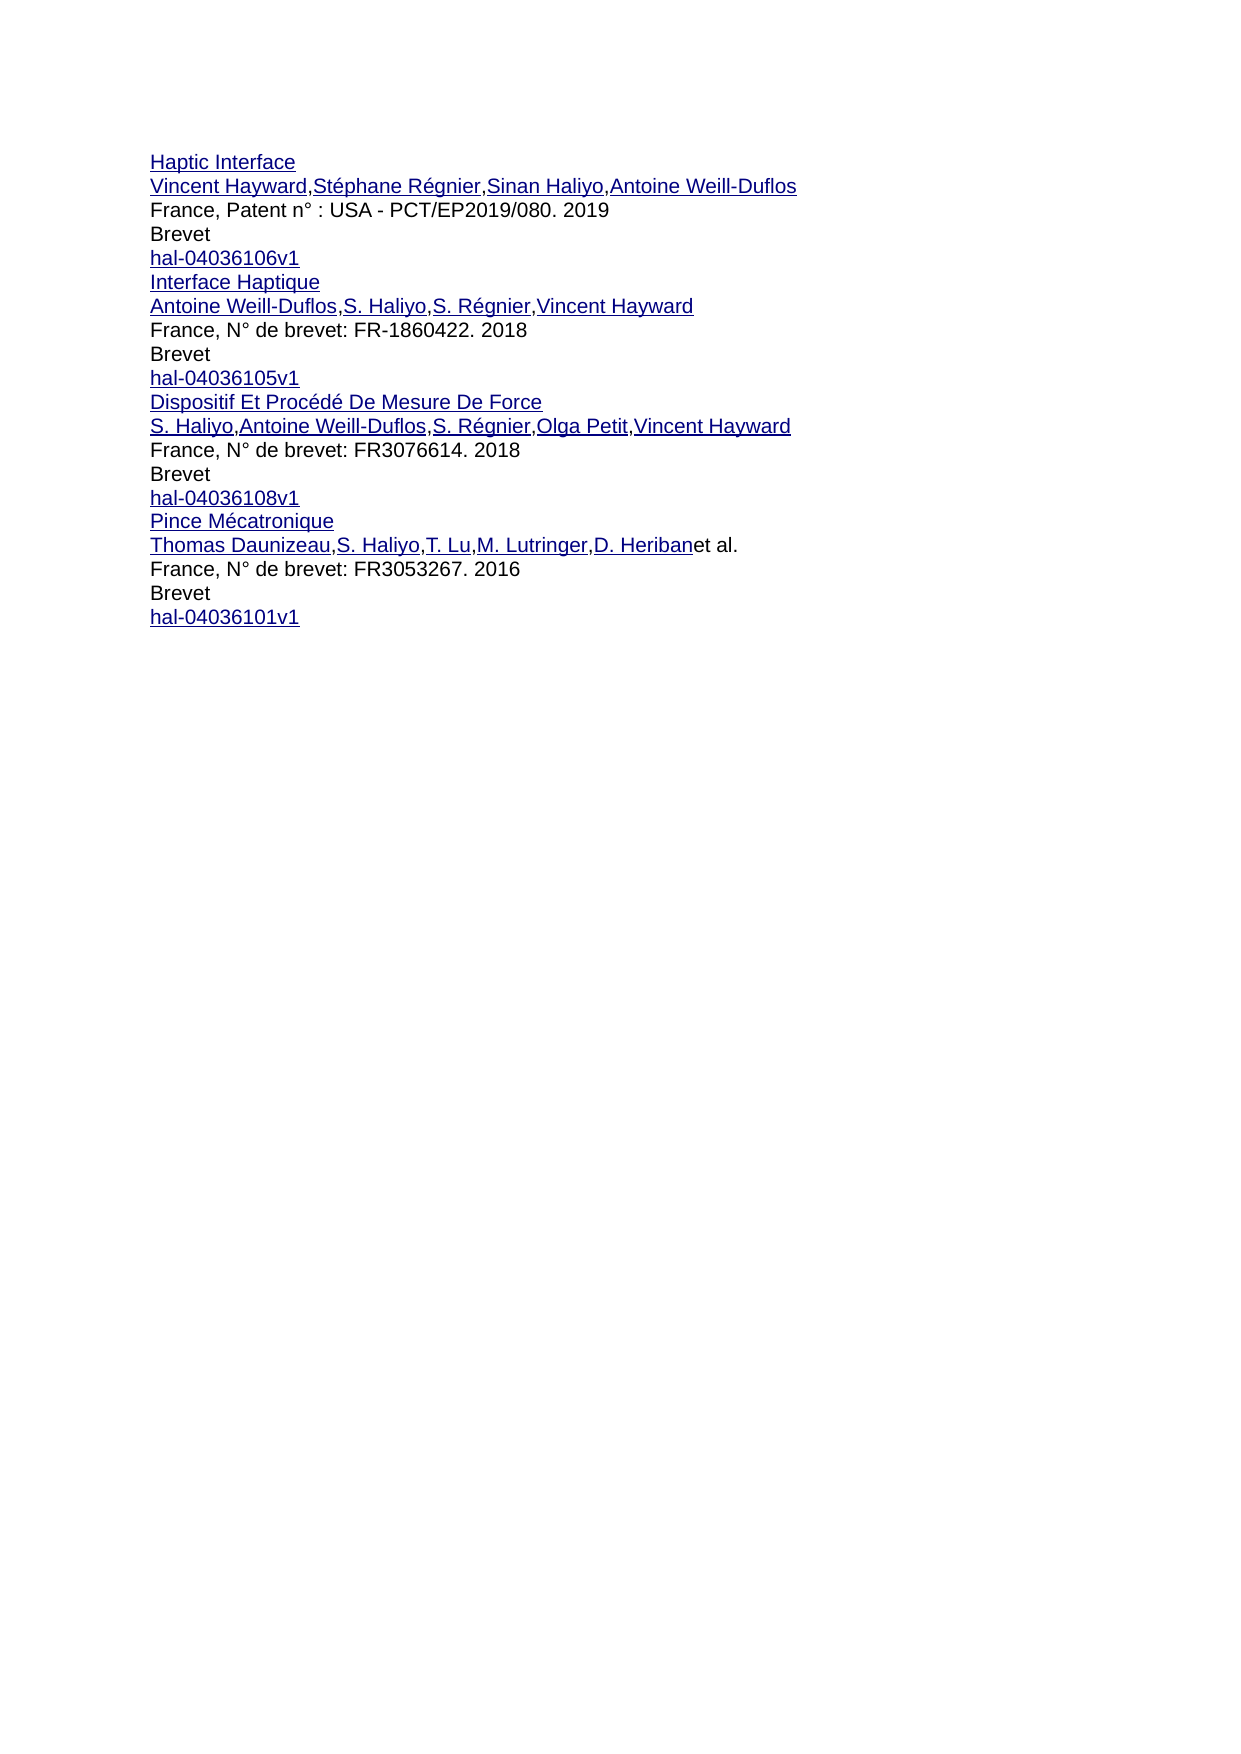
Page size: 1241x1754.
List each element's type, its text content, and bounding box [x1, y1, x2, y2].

table_cell Haptic Interface Vincent Hayward,Stéphane Régnier,Sinan Haliyo,Antoine Weill-Duflos France, Patent n° : USA - PCT/EP2019/080. 2019 Brevet hal-04036106v1 [150, 150, 1090, 270]
table_cell Interface Haptique Antoine Weill-Duflos,S. Haliyo,S. Régnier,Vincent Hayward France, N° de brevet: FR-1860422. 2018 Brevet hal-04036105v1 [150, 270, 1090, 389]
table_cell Dispositif Et Procédé De Mesure De Force S. Haliyo,Antoine Weill-Duflos,S. Régnier,Olga Petit,Vincent Hayward France, N° de brevet: FR3076614. 2018 Brevet hal-04036108v1 [150, 390, 1090, 509]
table_cell Pince Mécatronique Thomas Daunizeau,S. Haliyo,T. Lu,M. Lutringer,D. Heribanet al. France, N° de brevet: FR3053267. 2016 Brevet hal-04036101v1 [150, 509, 1090, 629]
